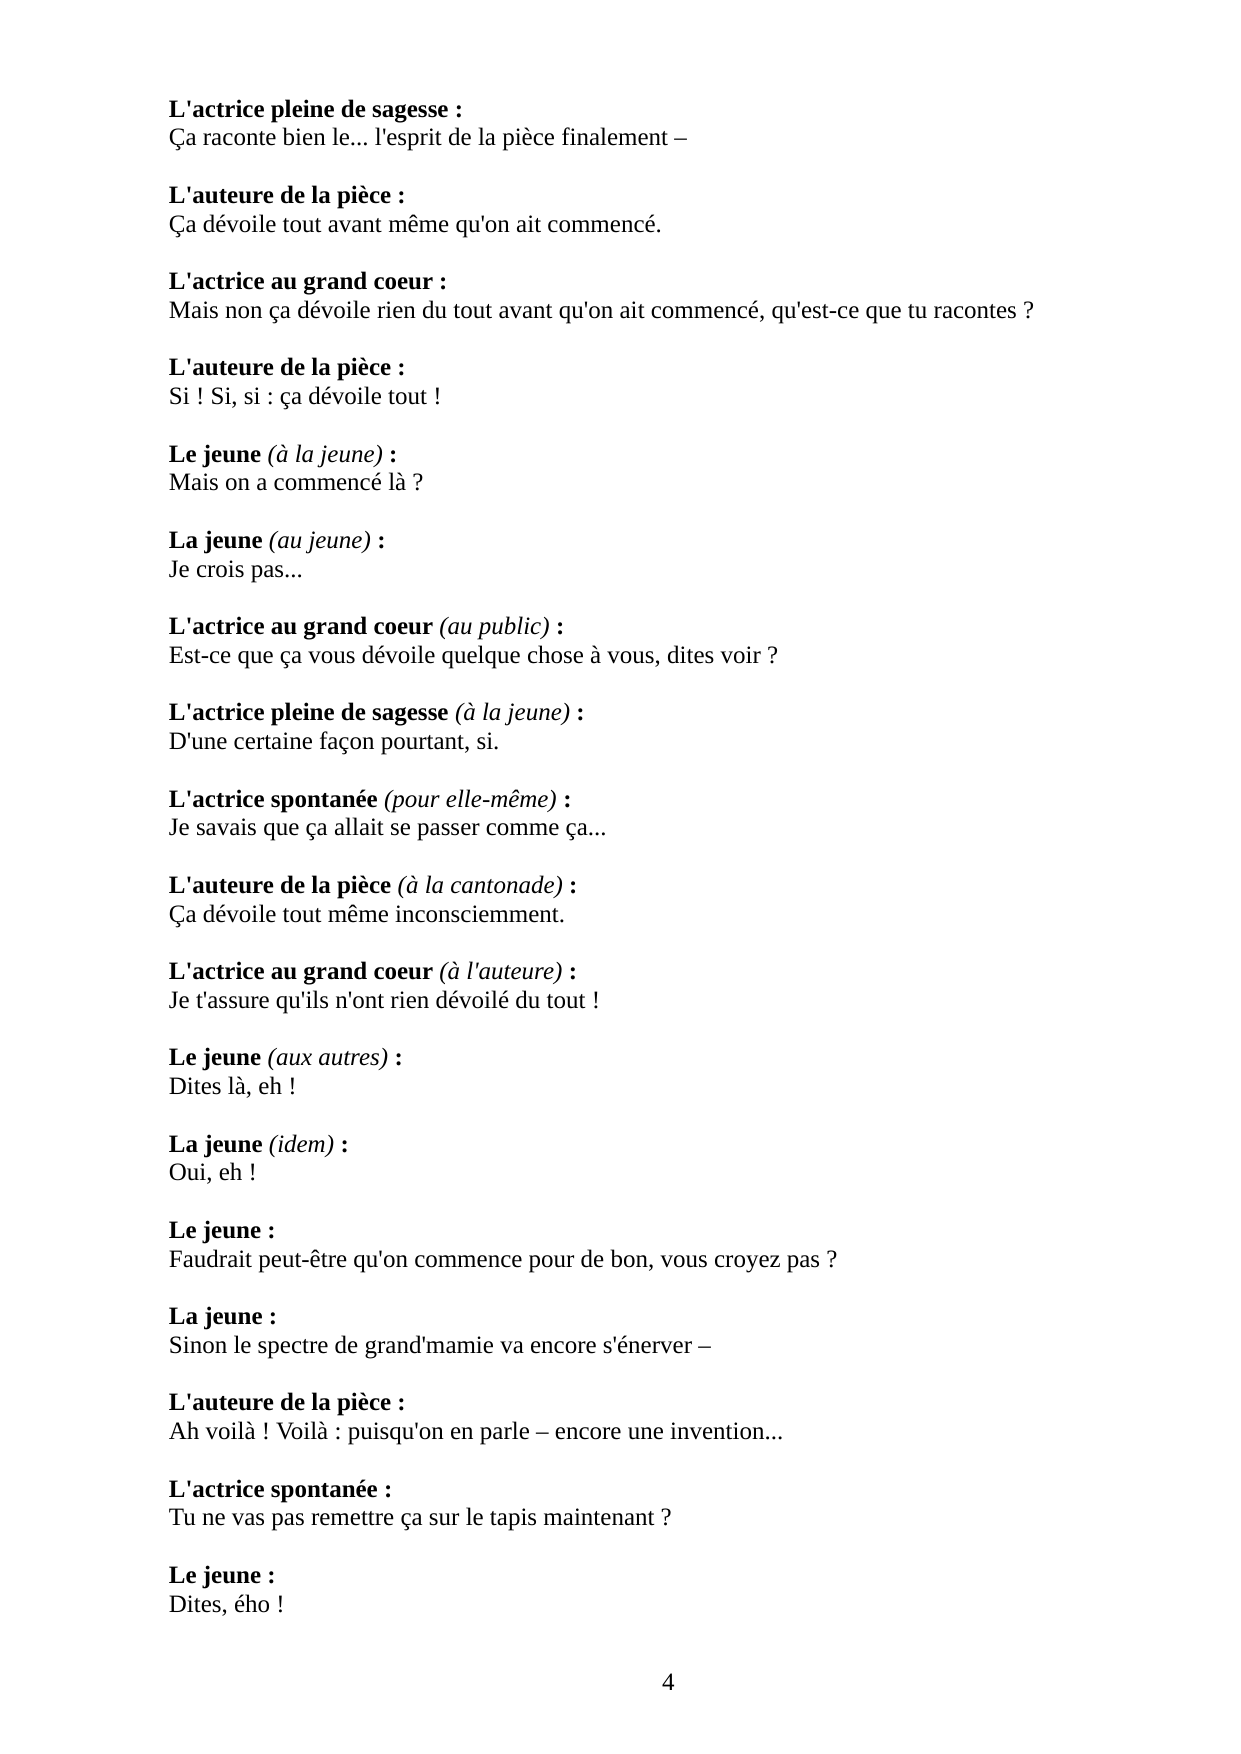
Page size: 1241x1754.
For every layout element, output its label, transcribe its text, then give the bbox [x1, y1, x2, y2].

text L'actrice au grand coeur (à l'auteure) : [169, 956, 1173, 985]
text La jeune (au jeune) : [169, 525, 1173, 554]
text Je crois pas... [169, 554, 1173, 582]
text Dites, ého ! [169, 1589, 1173, 1617]
text Le jeune (aux autres) : Dites là, eh ! [169, 1042, 1173, 1100]
text L'actrice spontanée : [169, 1474, 1173, 1502]
text Si ! Si, si : ça dévoile tout ! [169, 381, 1173, 410]
text Je savais que ça allait se passer comme ça... [169, 812, 1173, 841]
text L'auteure de la pièce : [169, 180, 1173, 209]
text Ah voilà ! Voilà : puisqu'on en parle – encore une invention... [169, 1416, 1173, 1445]
text L'auteure de la pièce : [169, 1387, 1173, 1416]
text Ça dévoile tout avant même qu'on ait commencé. [169, 209, 1173, 237]
text La jeune : [169, 1301, 1173, 1330]
text Le jeune : [169, 1215, 1173, 1244]
text Est-ce que ça vous dévoile quelque chose à vous, dites voir ? [169, 640, 1173, 669]
text Ça dévoile tout même inconsciemment. [169, 899, 1173, 927]
text L'actrice spontanée (pour elle-même) : [169, 784, 1173, 812]
text Mais non ça dévoile rien du tout avant qu'on ait commencé, qu'est-ce que tu racontes ? [169, 295, 1173, 324]
text D'une certaine façon pourtant, si. [169, 726, 1173, 755]
text Mais on a commencé là ? [169, 467, 1173, 496]
text Le jeune : [169, 1560, 1173, 1589]
text Faudrait peut-être qu'on commence pour de bon, vous croyez pas ? [169, 1244, 1173, 1272]
text Je t'assure qu'ils n'ont rien dévoilé du tout ! [169, 985, 1173, 1014]
text Oui, eh ! [169, 1157, 1173, 1186]
text Ça raconte bien le... l'esprit de la pièce finalement – [169, 122, 1173, 151]
text L'actrice pleine de sagesse : [169, 94, 1173, 122]
text Le jeune (à la jeune) : [169, 439, 1173, 467]
text L'auteure de la pièce (à la cantonade) : [169, 870, 1173, 899]
text Sinon le spectre de grand'mamie va encore s'énerver – [169, 1330, 1173, 1359]
text La jeune (idem) : [169, 1129, 1173, 1157]
text Tu ne vas pas remettre ça sur le tapis maintenant ? [169, 1502, 1173, 1531]
text L'actrice au grand coeur (au public) : [169, 611, 1173, 640]
text L'actrice pleine de sagesse (à la jeune) : [169, 697, 1173, 726]
text L'auteure de la pièce : [169, 352, 1173, 381]
text L'actrice au grand coeur : [169, 266, 1173, 295]
